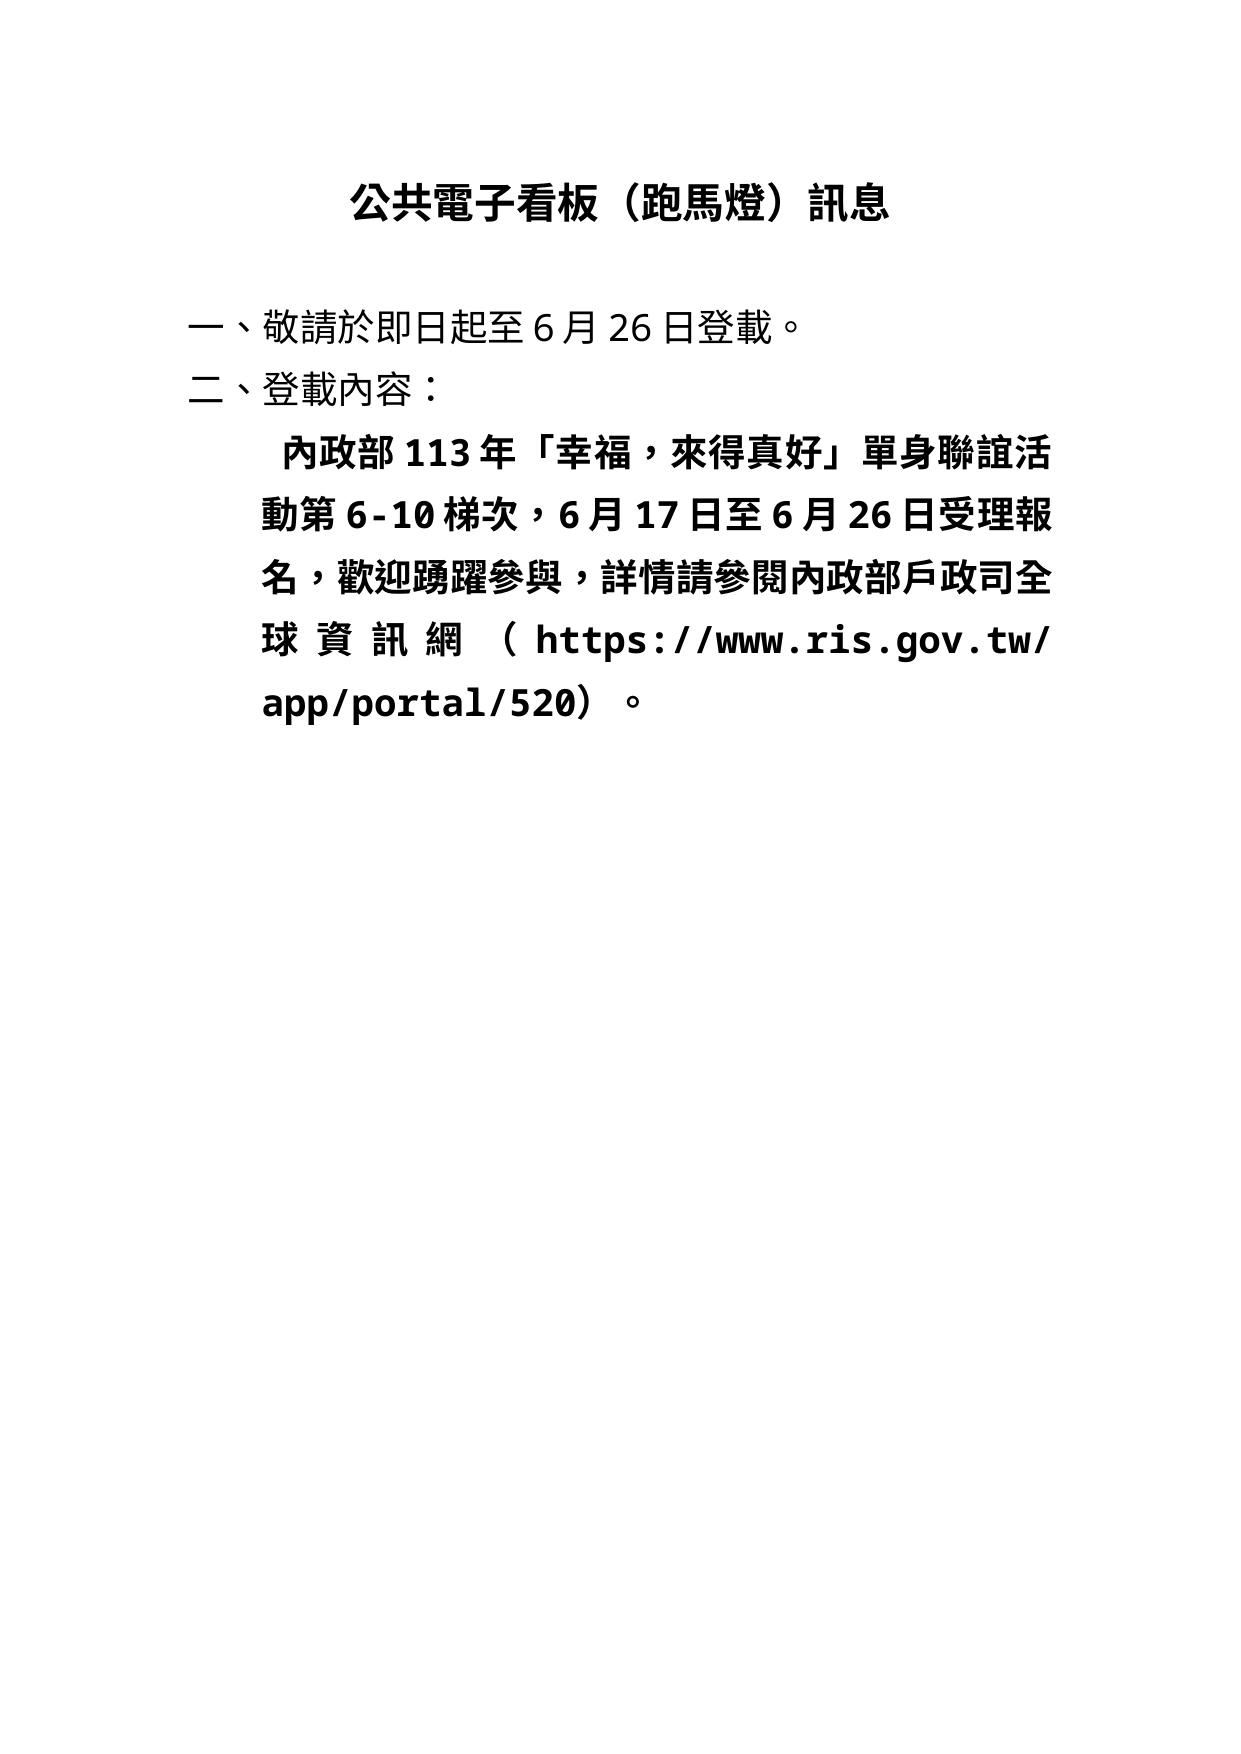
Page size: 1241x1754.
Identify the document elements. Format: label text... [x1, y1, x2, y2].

text 一、敬請於即日起至6月26日登載。 [187, 283, 1053, 346]
text 內政部113年「幸福，來得真好」單身聯誼活動第6-10梯次，6月17日至6月26日受理報名，歡迎踴躍參與，詳情請參閱內政部戶政司全球資訊網（https://www.ris.gov.tw/app/portal/520）。 [187, 408, 1053, 721]
text 公共電子看板（跑馬燈）訊息 [187, 158, 1053, 221]
text 二、登載內容： [187, 346, 1053, 408]
